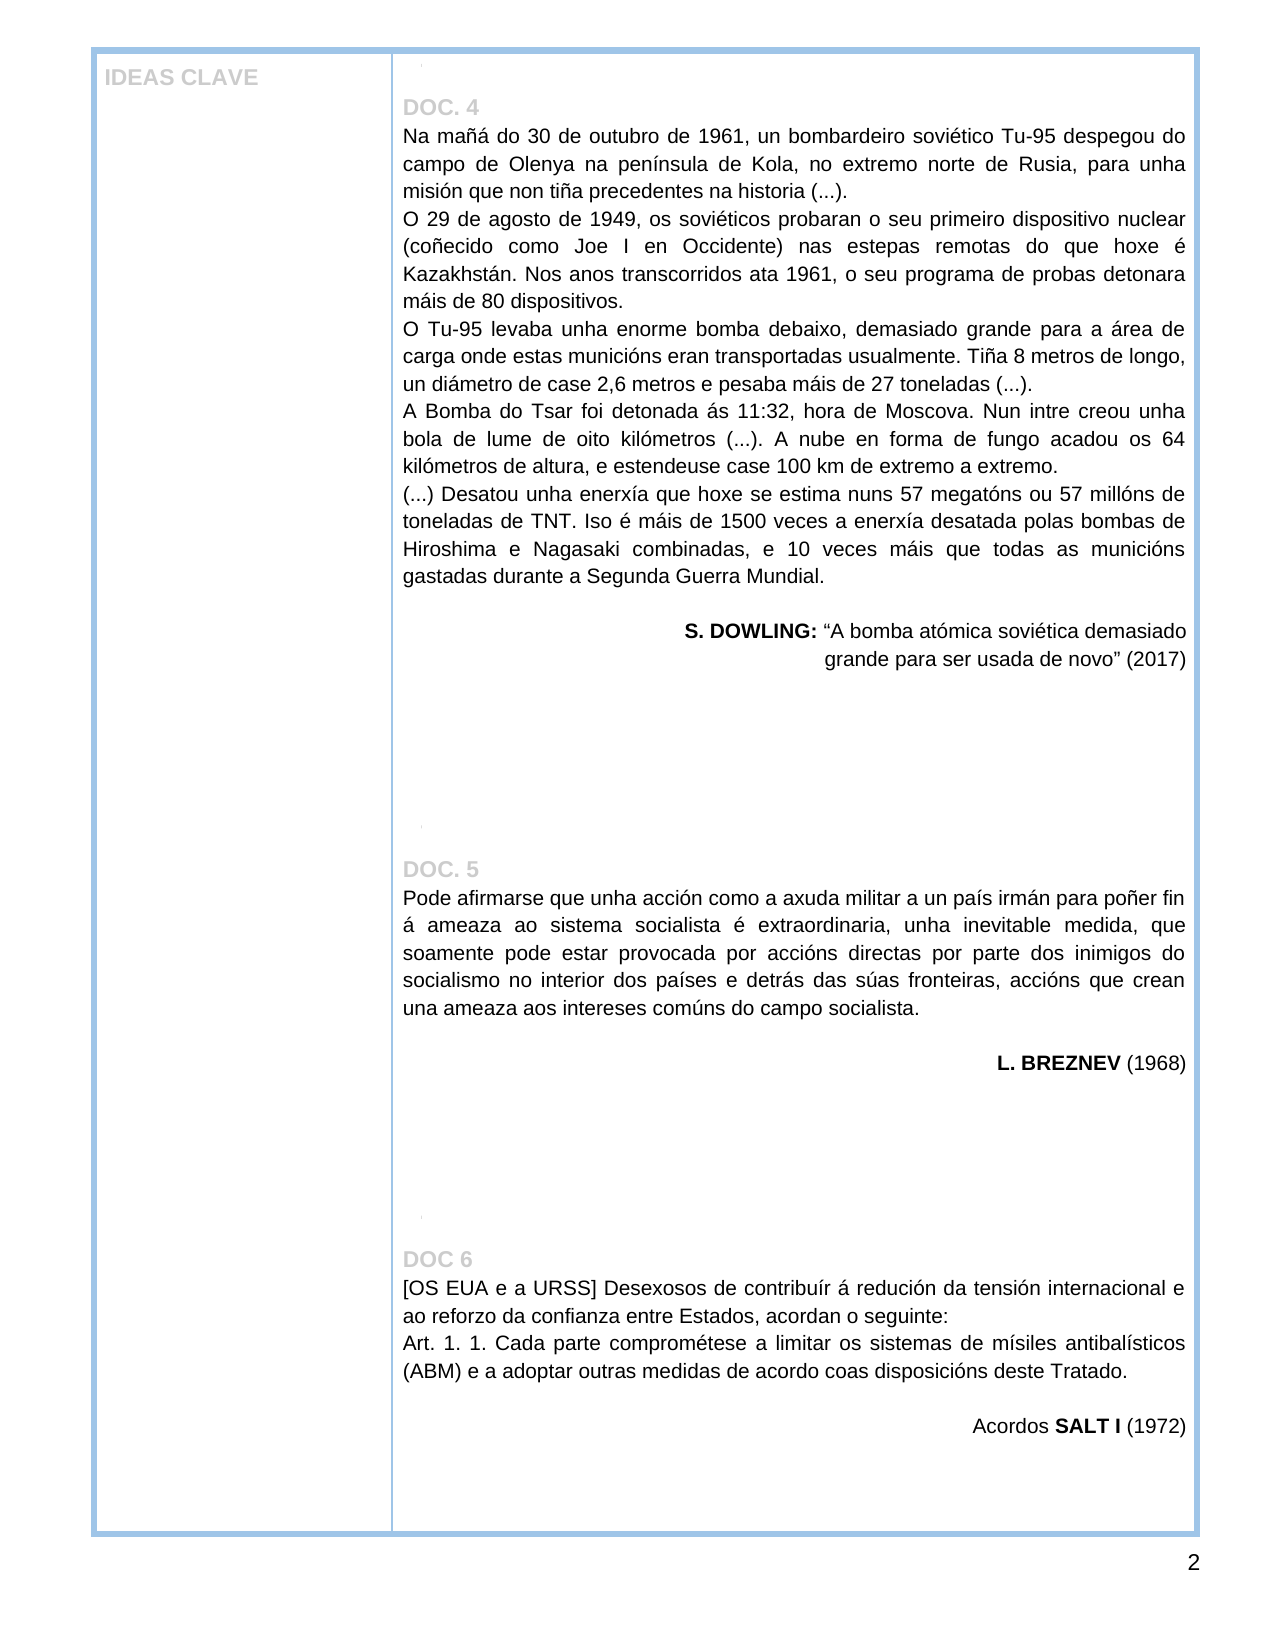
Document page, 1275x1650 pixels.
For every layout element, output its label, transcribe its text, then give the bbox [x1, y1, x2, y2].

table_header DOC. 4 Na mañá do 30 de outubro de 1961, un bombardeiro soviético Tu-95 despegou do campo de Olenya na península de Kola, no extremo norte de Rusia, para unha misión que non tiña precedentes na historia (...). O 29 de agosto de 1949, os soviéticos probaran o seu primeiro dispositivo nuclear (coñecido como Joe I en Occidente) nas estepas remotas do que hoxe é Kazakhstán. Nos anos transcorridos ata 1961, o seu programa de probas detonara máis de 80 dispositivos. O Tu-95 levaba unha enorme bomba debaixo, demasiado grande para a área de carga onde estas municións eran transportadas usualmente. Tiña 8 metros de longo, un diámetro de case 2,6 metros e pesaba máis de 27 toneladas (...). A Bomba do Tsar foi detonada ás 11:32, hora de Moscova. Nun intre creou unha bola de lume de oito kilómetros (...). A nube en forma de fungo acadou os 64 kilómetros de altura, e estendeuse case 100 km de extremo a extremo. (...) Desatou unha enerxía que hoxe se estima nuns 57 megatóns ou 57 millóns de toneladas de TNT. Iso é máis de 1500 veces a enerxía desatada polas bombas de Hiroshima e Nagasaki combinadas, e 10 veces máis que todas as municións gastadas durante a Segunda Guerra Mundial. S. DOWLING: “A bomba atómica soviética demasiado grande para ser usada de novo” (2017) DOC. 5 Pode afirmarse que unha acción como a axuda militar a un país irmán para poñer fin á ameaza ao sistema socialista é extraordinaria, unha inevitable medida, que soamente pode estar provocada por accións directas por parte dos inimigos do socialismo no interior dos países e detrás das súas fronteiras, accións que crean una ameaza aos intereses comúns do campo socialista. L. BREZNEV (1968) DOC 6 [OS EUA e a URSS] Desexosos de contribuír á redución da tensión internacional e ao reforzo da confianza entre Estados, acordan o seguinte: Art. 1. 1. Cada parte comprométese a limitar os sistemas de mísiles antibalísticos (ABM) e a adoptar outras medidas de acordo coas disposicións deste Tratado. Acordos SALT I (1972) [393, 54, 1194, 1531]
table_header IDEAS CLAVE [97, 54, 391, 1531]
